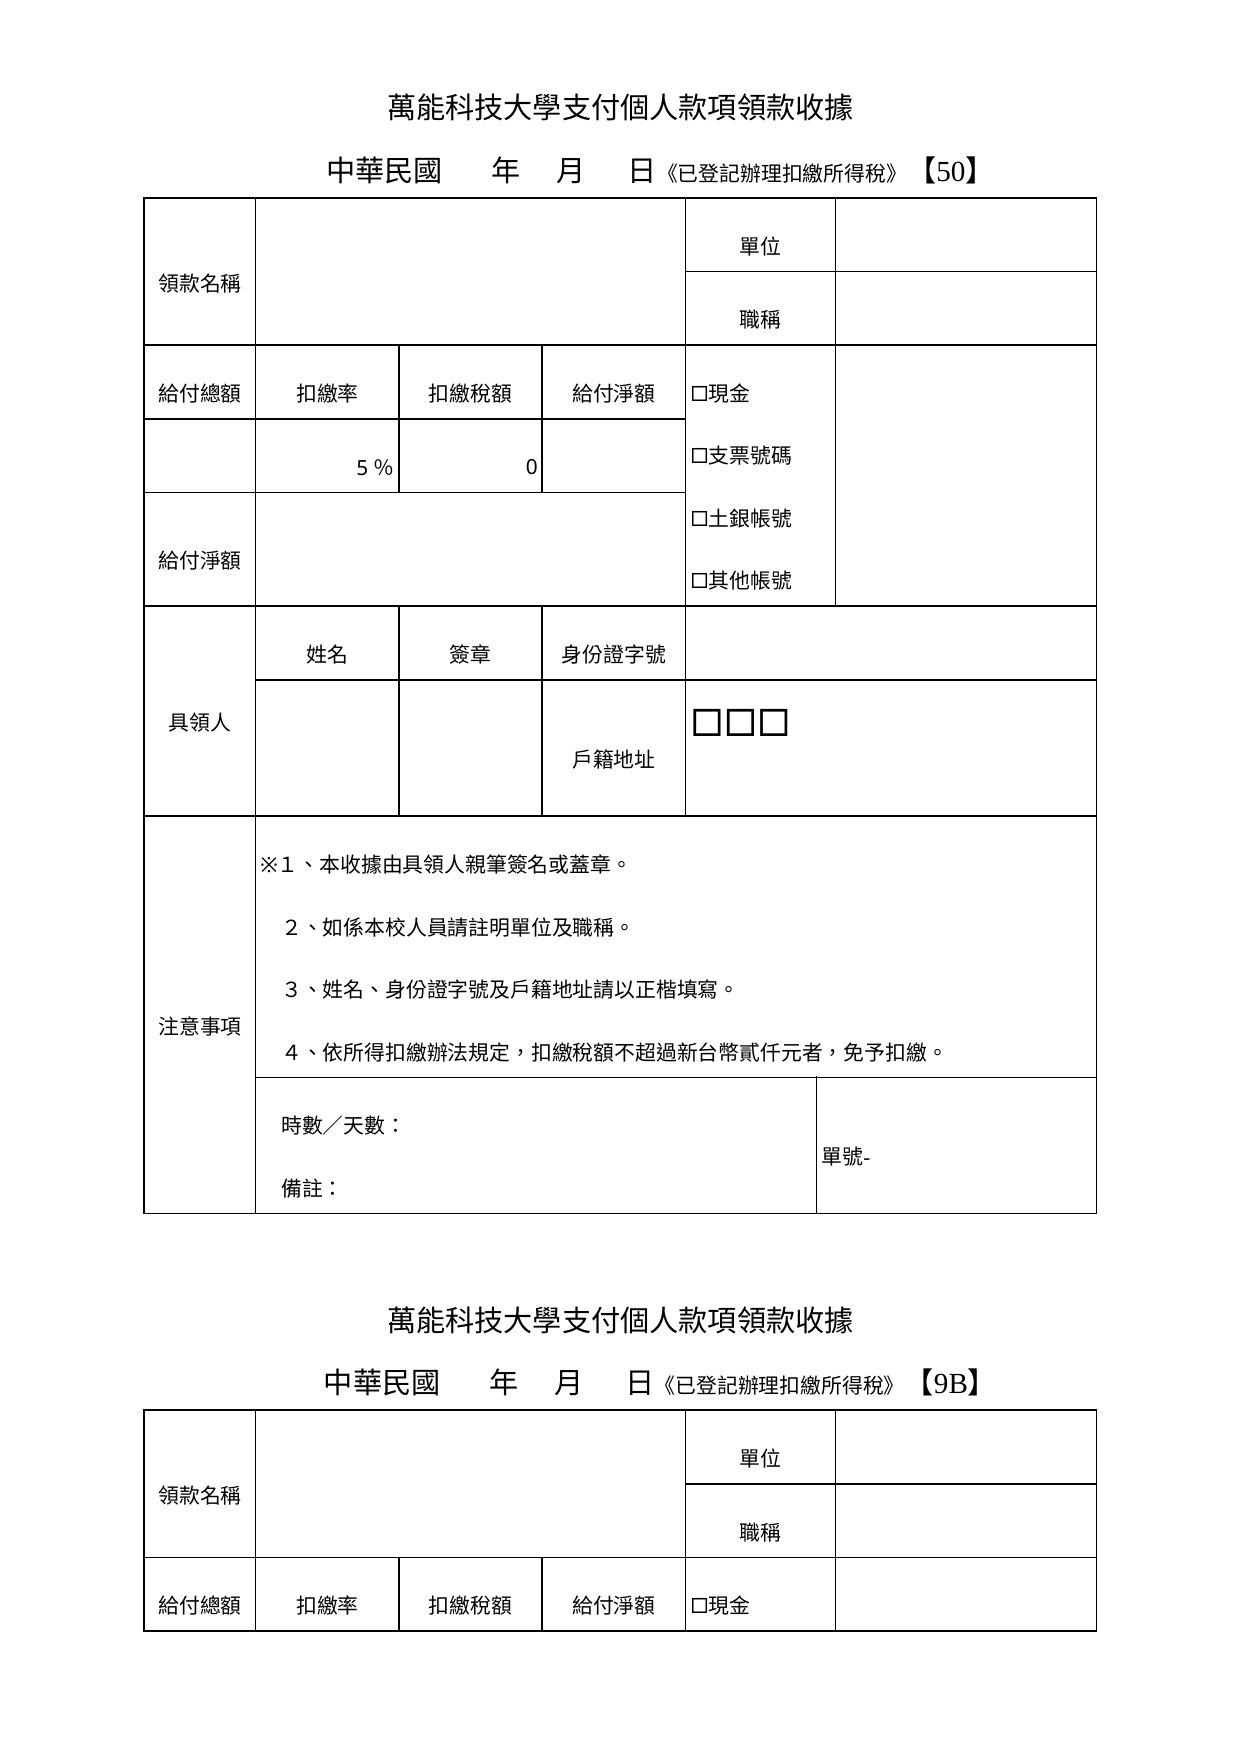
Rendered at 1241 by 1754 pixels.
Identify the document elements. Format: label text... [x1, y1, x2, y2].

table_header 領款名稱 [145, 199, 255, 344]
text 中華民國 年 月 日《已登記辦理扣繳所得稅》【9B】 [59, 1339, 1181, 1402]
table_cell 5 ％ [256, 420, 398, 492]
table_cell  [686, 681, 1096, 815]
table_cell 扣繳率 [256, 346, 398, 418]
table_cell 戶籍地址 [543, 681, 685, 815]
table_cell [145, 420, 255, 492]
table_cell 職稱 [686, 272, 835, 344]
table_cell 現金 [686, 1558, 835, 1630]
table_cell 扣繳率 [256, 1558, 398, 1630]
table_cell 單號- [817, 1078, 1096, 1212]
text 中華民國 年 月 日《已登記辦理扣繳所得稅》【50】 [59, 127, 1181, 189]
table_cell 扣繳稅額 [400, 346, 541, 418]
table_cell [836, 346, 1096, 605]
table_cell [686, 607, 1096, 679]
table_cell [836, 272, 1096, 344]
table_header [836, 1411, 1096, 1483]
table_cell 扣繳稅額 [400, 1558, 541, 1630]
table_cell 給付總額 [145, 1558, 255, 1630]
table_cell 具領人 [145, 607, 255, 815]
table_cell [400, 681, 541, 815]
table_cell [256, 681, 398, 815]
table_cell [256, 493, 685, 605]
table_header 單位 [686, 1411, 835, 1483]
table_cell 給付總額 [145, 346, 255, 418]
text 萬能科技大學支付個人款項領款收據 [59, 64, 1181, 127]
table_header [256, 199, 685, 344]
table_header 領款名稱 [145, 1411, 255, 1557]
table_cell 給付淨額 [543, 1558, 685, 1630]
table_cell 簽章 [400, 607, 541, 679]
table_cell 0 [400, 420, 541, 492]
table_cell [836, 1485, 1096, 1557]
table_header [256, 1411, 685, 1557]
table_cell 時數／天數： 備註： [256, 1078, 816, 1212]
table_cell 現金 支票號碼 土銀帳號 其他帳號 [686, 346, 835, 605]
table_header 單位 [686, 199, 835, 271]
text 萬能科技大學支付個人款項領款收據 [59, 1277, 1181, 1339]
table_cell 姓名 [256, 607, 398, 679]
table_cell 給付淨額 [543, 346, 685, 418]
table_cell ※１、本收據由具領人親筆簽名或蓋章。 ２、如係本校人員請註明單位及職稱。 ３、姓名、身份證字號及戶籍地址請以正楷填寫。 ４、依所得扣繳辦法規定，扣繳稅額不超過新台幣貳仟元者，免予扣繳。 [256, 817, 1096, 1076]
table_cell [543, 420, 685, 492]
table_cell 職稱 [686, 1485, 835, 1557]
table_cell 注意事項 [145, 817, 255, 1212]
table_header [836, 199, 1096, 271]
table_cell 身份證字號 [543, 607, 685, 679]
table_cell [836, 1558, 1096, 1630]
table_cell 給付淨額 [145, 493, 255, 605]
